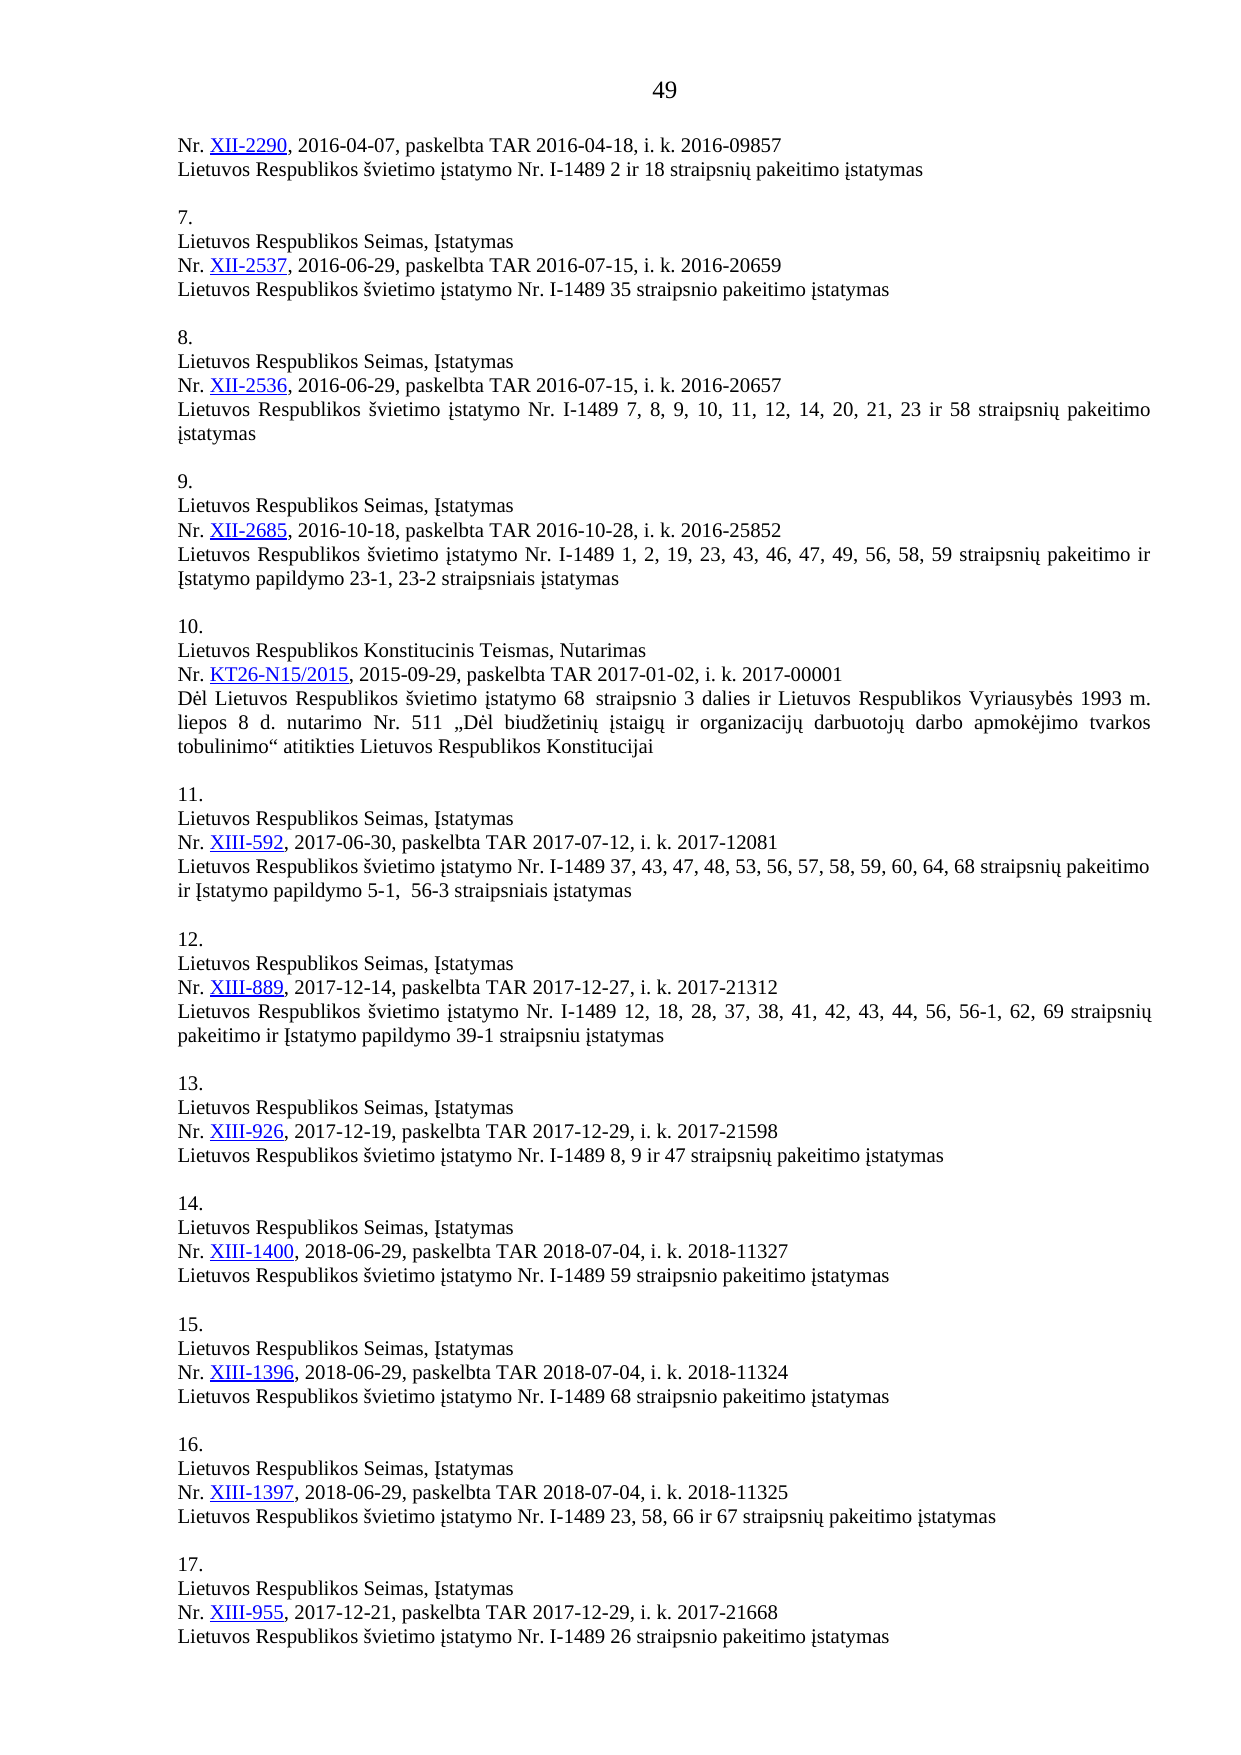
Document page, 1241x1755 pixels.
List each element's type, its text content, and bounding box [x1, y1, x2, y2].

text Nr. XII-2290, 2016-04-07, paskelbta TAR 2016-04-18, i. k. 2016-09857 [177, 132, 1152, 157]
text Lietuvos Respublikos švietimo įstatymo Nr. I-1489 26 straipsnio pakeitimo įstatymas [177, 1624, 1152, 1648]
text 11. [177, 782, 1152, 806]
text Lietuvos Respublikos švietimo įstatymo Nr. I-1489 59 straipsnio pakeitimo įstatymas [177, 1263, 1152, 1287]
text Nr. XIII-1396, 2018-06-29, paskelbta TAR 2018-07-04, i. k. 2018-11324 [177, 1360, 1152, 1384]
text Lietuvos Respublikos Seimas, Įstatymas [177, 1576, 1152, 1600]
text Nr. XIII-1400, 2018-06-29, paskelbta TAR 2018-07-04, i. k. 2018-11327 [177, 1239, 1152, 1263]
text Lietuvos Respublikos Seimas, Įstatymas [177, 1336, 1152, 1360]
text Lietuvos Respublikos Seimas, Įstatymas [177, 806, 1152, 830]
text Lietuvos Respublikos švietimo įstatymo Nr. I-1489 2 ir 18 straipsnių pakeitimo įstatymas [177, 157, 1152, 181]
text Nr. XIII-955, 2017-12-21, paskelbta TAR 2017-12-29, i. k. 2017-21668 [177, 1600, 1152, 1624]
text Lietuvos Respublikos Seimas, Įstatymas [177, 1215, 1152, 1239]
text Lietuvos Respublikos švietimo įstatymo Nr. I-1489 12, 18, 28, 37, 38, 41, 42, 43, 44, 56, 56-1, 62, 69 straipsnių pakeitimo ir Įstatymo papildymo 39-1 straipsniu įstatymas [177, 999, 1152, 1047]
text Lietuvos Respublikos švietimo įstatymo Nr. I-1489 8, 9 ir 47 straipsnių pakeitimo įstatymas [177, 1143, 1152, 1167]
text Lietuvos Respublikos Seimas, Įstatymas [177, 493, 1152, 517]
text Lietuvos Respublikos švietimo įstatymo Nr. I-1489 1, 2, 19, 23, 43, 46, 47, 49, 56, 58, 59 straipsnių pakeitimo ir Įstatymo papildymo 23-1, 23-2 straipsniais įstatymas [177, 542, 1152, 590]
text Dėl Lietuvos Respublikos švietimo įstatymo 68 straipsnio 3 dalies ir Lietuvos Respublikos Vyriausybės 1993 m. liepos 8 d. nutarimo Nr. 511 „Dėl biudžetinių įstaigų ir organizacijų darbuotojų darbo apmokėjimo tvarkos tobulinimo“ atitikties Lietuvos Respublikos Konstitucijai [177, 686, 1152, 758]
text Nr. XII-2685, 2016-10-18, paskelbta TAR 2016-10-28, i. k. 2016-25852 [177, 517, 1152, 542]
text Nr. XII-2536, 2016-06-29, paskelbta TAR 2016-07-15, i. k. 2016-20657 [177, 373, 1152, 397]
text Lietuvos Respublikos Seimas, Įstatymas [177, 951, 1152, 975]
text 8. [177, 325, 1152, 349]
text Lietuvos Respublikos švietimo įstatymo Nr. I-1489 23, 58, 66 ir 67 straipsnių pakeitimo įstatymas [177, 1504, 1152, 1528]
text Lietuvos Respublikos Seimas, Įstatymas [177, 1095, 1152, 1119]
text Lietuvos Respublikos Seimas, Įstatymas [177, 1456, 1152, 1480]
text 10. [177, 614, 1152, 638]
text 17. [177, 1552, 1152, 1576]
text Lietuvos Respublikos švietimo įstatymo Nr. I-1489 68 straipsnio pakeitimo įstatymas [177, 1384, 1152, 1408]
text Lietuvos Respublikos švietimo įstatymo Nr. I-1489 37, 43, 47, 48, 53, 56, 57, 58, 59, 60, 64, 68 straipsnių pakeitimo ir Įstatymo papildymo 5-1, 56-3 straipsniais įstatymas [177, 854, 1152, 902]
text Nr. XIII-592, 2017-06-30, paskelbta TAR 2017-07-12, i. k. 2017-12081 [177, 830, 1152, 854]
text 16. [177, 1432, 1152, 1456]
text 7. [177, 205, 1152, 229]
text Lietuvos Respublikos švietimo įstatymo Nr. I-1489 7, 8, 9, 10, 11, 12, 14, 20, 21, 23 ir 58 straipsnių pakeitimo įstatymas [177, 397, 1152, 445]
text Lietuvos Respublikos Konstitucinis Teismas, Nutarimas [177, 638, 1152, 662]
text Lietuvos Respublikos Seimas, Įstatymas [177, 349, 1152, 373]
text 9. [177, 469, 1152, 493]
text 12. [177, 927, 1152, 951]
text Nr. XII-2537, 2016-06-29, paskelbta TAR 2016-07-15, i. k. 2016-20659 [177, 253, 1152, 277]
text 14. [177, 1191, 1152, 1215]
text Lietuvos Respublikos Seimas, Įstatymas [177, 229, 1152, 253]
text Nr. XIII-926, 2017-12-19, paskelbta TAR 2017-12-29, i. k. 2017-21598 [177, 1119, 1152, 1143]
text Nr. XIII-889, 2017-12-14, paskelbta TAR 2017-12-27, i. k. 2017-21312 [177, 975, 1152, 999]
text 15. [177, 1312, 1152, 1336]
text Nr. XIII-1397, 2018-06-29, paskelbta TAR 2018-07-04, i. k. 2018-11325 [177, 1480, 1152, 1504]
text Nr. KT26-N15/2015, 2015-09-29, paskelbta TAR 2017-01-02, i. k. 2017-00001 [177, 662, 1152, 686]
text Lietuvos Respublikos švietimo įstatymo Nr. I-1489 35 straipsnio pakeitimo įstatymas [177, 277, 1152, 301]
text 13. [177, 1071, 1152, 1095]
